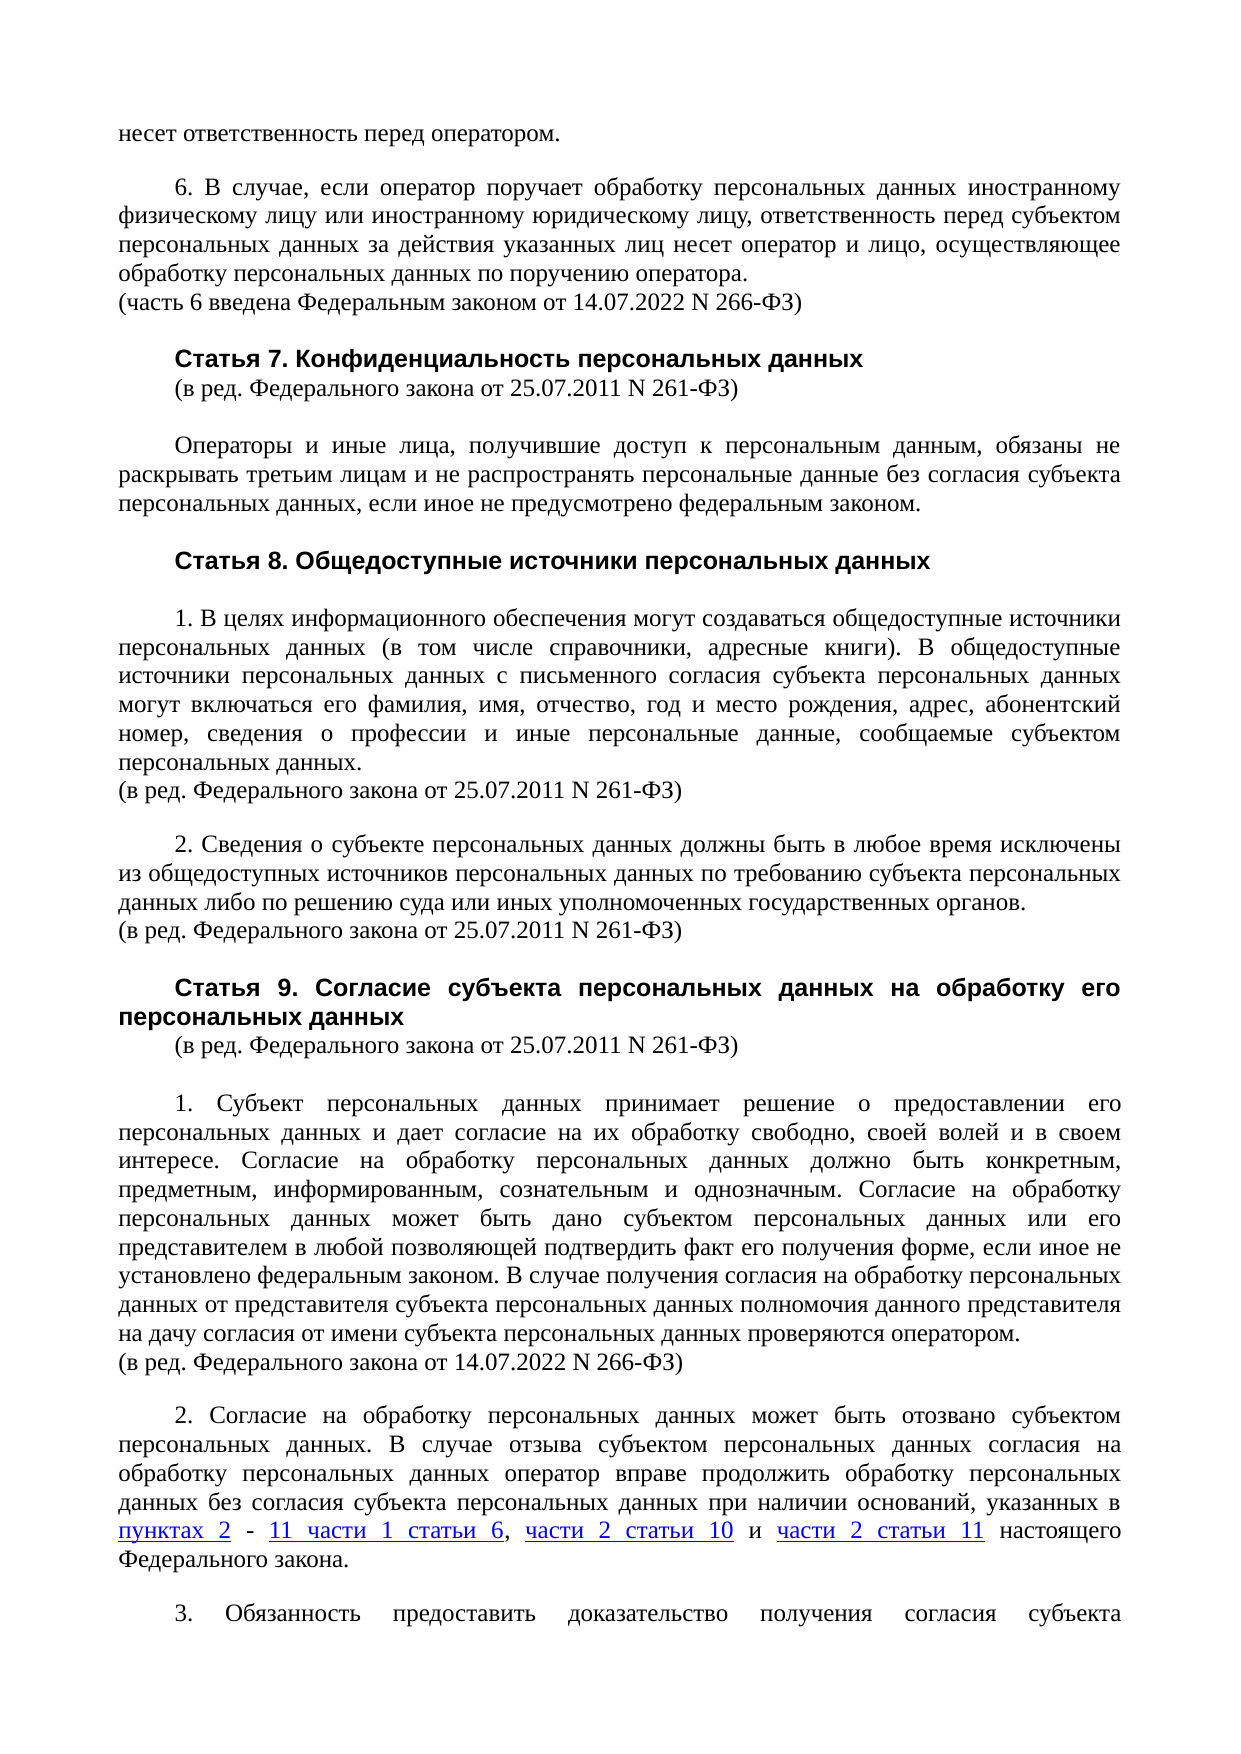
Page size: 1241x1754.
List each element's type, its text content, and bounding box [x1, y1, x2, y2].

text (в ред. Федерального закона от 25.07.2011 N 261-ФЗ) [118, 1031, 1122, 1059]
text несет ответственность перед оператором. [118, 118, 1122, 147]
text (в ред. Федерального закона от 25.07.2011 N 261-ФЗ) [118, 373, 1122, 402]
text (в ред. Федерального закона от 25.07.2011 N 261-ФЗ) [118, 776, 1122, 804]
title Статья 7. Конфиденциальность персональных данных [118, 344, 1122, 373]
text (в ред. Федерального закона от 25.07.2011 N 261-ФЗ) [118, 916, 1122, 944]
text 2. Согласие на обработку персональных данных может быть отозвано субъектом персональных данных. В случае отзыва субъектом персональных данных согласия на обработку персональных данных оператор вправе продолжить обработку персональных данных без согласия субъекта персональных данных при наличии оснований, указанных в пунктах 2 - 11 части 1 статьи 6, части 2 статьи 10 и части 2 статьи 11 настоящего Федерального закона. [118, 1401, 1122, 1573]
text 1. В целях информационного обеспечения могут создаваться общедоступные источники персональных данных (в том числе справочники, адресные книги). В общедоступные источники персональных данных с письменного согласия субъекта персональных данных могут включаться его фамилия, имя, отчество, год и место рождения, адрес, абонентский номер, сведения о профессии и иные персональные данные, сообщаемые субъектом персональных данных. [118, 603, 1122, 776]
title Статья 9. Согласие субъекта персональных данных на обработку его персональных данных [118, 973, 1122, 1031]
text (в ред. Федерального закона от 14.07.2022 N 266-ФЗ) [118, 1347, 1122, 1376]
text (часть 6 введена Федеральным законом от 14.07.2022 N 266-ФЗ) [118, 287, 1122, 316]
text 1. Субъект персональных данных принимает решение о предоставлении его персональных данных и дает согласие на их обработку свободно, своей волей и в своем интересе. Согласие на обработку персональных данных должно быть конкретным, предметным, информированным, сознательным и однозначным. Согласие на обработку персональных данных может быть дано субъектом персональных данных или его представителем в любой позволяющей подтвердить факт его получения форме, если иное не установлено федеральным законом. В случае получения согласия на обработку персональных данных от представителя субъекта персональных данных полномочия данного представителя на дачу согласия от имени субъекта персональных данных проверяются оператором. [118, 1088, 1122, 1347]
text 2. Сведения о субъекте персональных данных должны быть в любое время исключены из общедоступных источников персональных данных по требованию субъекта персональных данных либо по решению суда или иных уполномоченных государственных органов. [118, 829, 1122, 916]
text 3. Обязанность предоставить доказательство получения согласия субъекта [118, 1598, 1122, 1627]
title Статья 8. Общедоступные источники персональных данных [118, 546, 1122, 574]
text Операторы и иные лица, получившие доступ к персональным данным, обязаны не раскрывать третьим лицам и не распространять персональные данные без согласия субъекта персональных данных, если иное не предусмотрено федеральным законом. [118, 431, 1122, 517]
text 6. В случае, если оператор поручает обработку персональных данных иностранному физическому лицу или иностранному юридическому лицу, ответственность перед субъектом персональных данных за действия указанных лиц несет оператор и лицо, осуществляющее обработку персональных данных по поручению оператора. [118, 172, 1122, 287]
